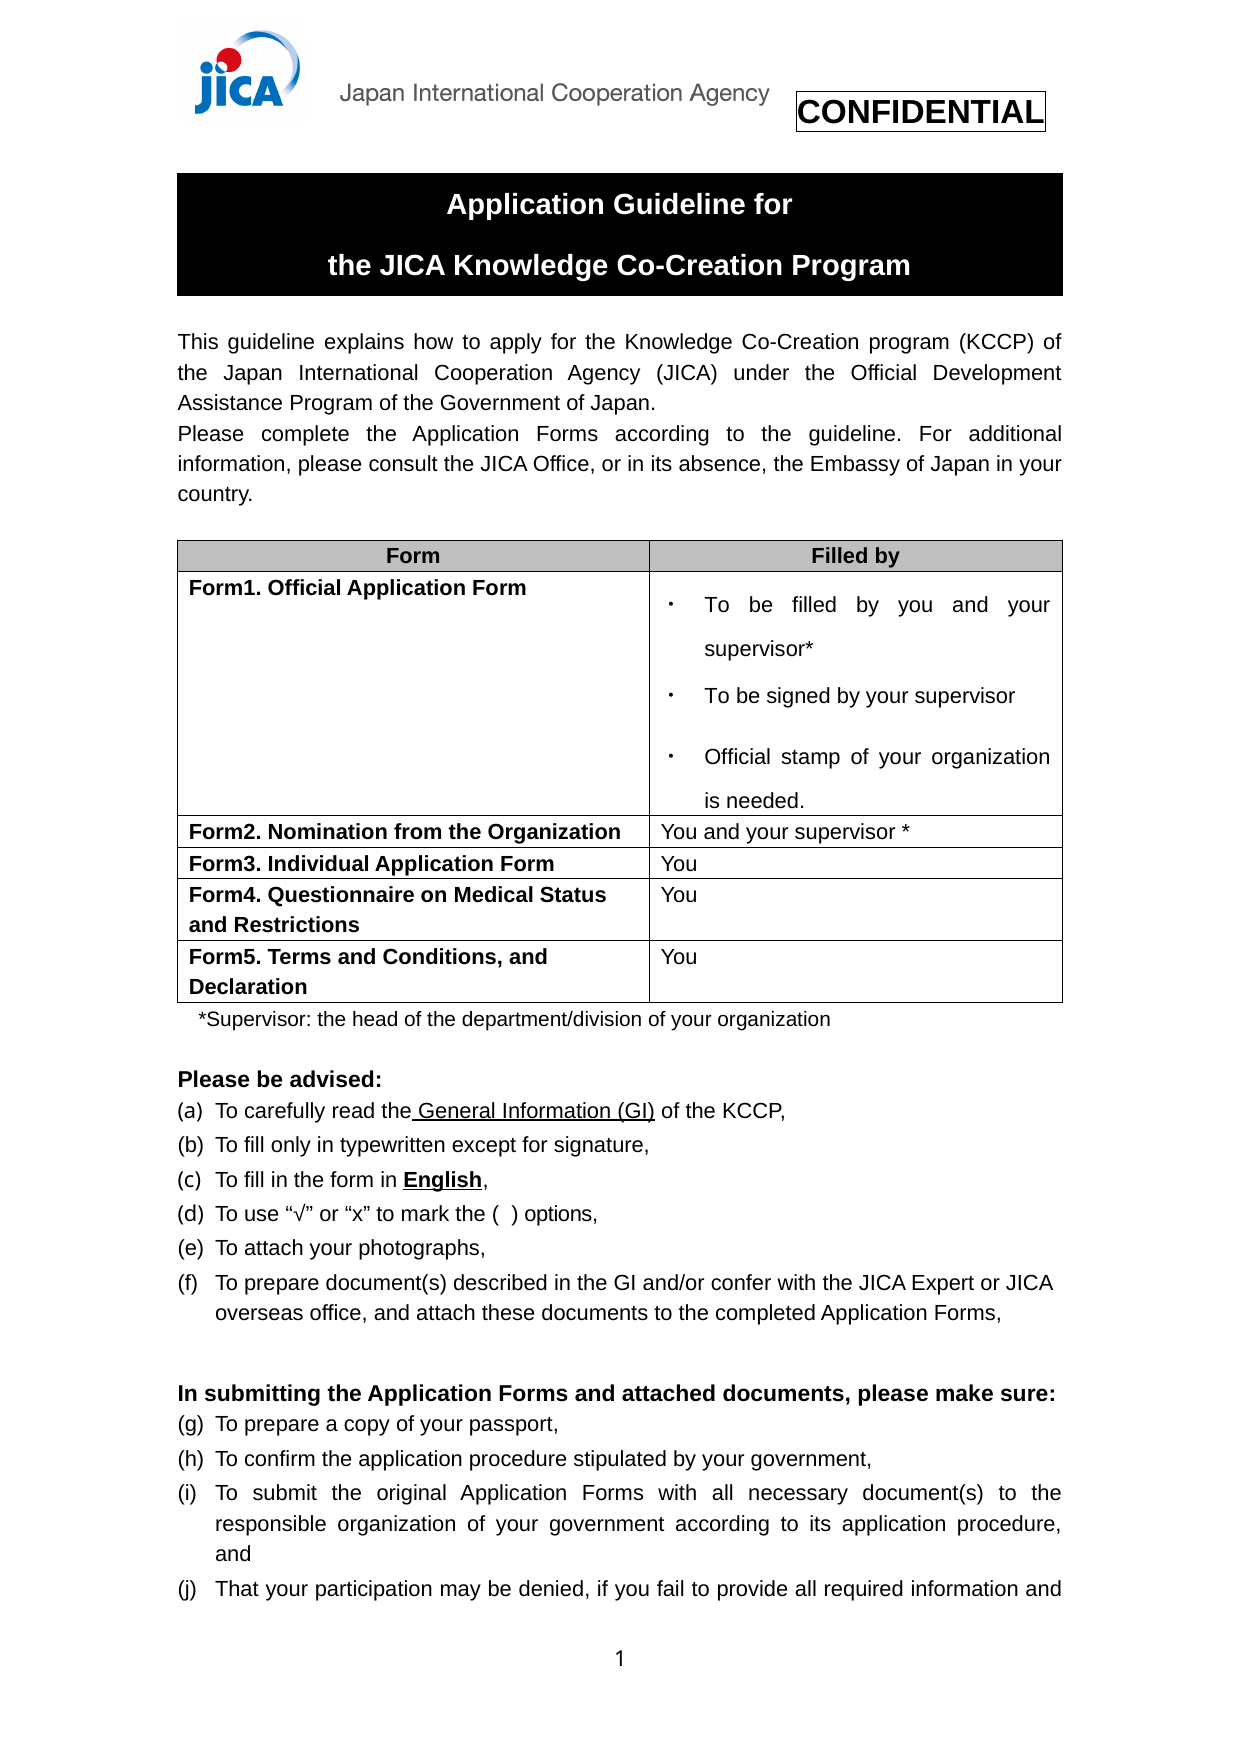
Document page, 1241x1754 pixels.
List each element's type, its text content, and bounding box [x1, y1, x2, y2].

table_cell Form4. Questionnaire on Medical Status and Restrictions [178, 879, 649, 940]
table_cell You [650, 941, 1062, 1002]
table_header Application Guideline for the JICA Knowledge Co-Creation Program [178, 174, 1062, 295]
table_header Filled by [650, 541, 1062, 571]
table_cell You and your supervisor * [650, 816, 1062, 847]
table_cell You [650, 879, 1062, 940]
list To attach your photographs, [177, 1233, 1063, 1263]
text Please be advised: [177, 1064, 1063, 1094]
table_cell You [650, 848, 1062, 878]
list To fill only in typewritten except for signature, [177, 1129, 1063, 1159]
picture [177, 15, 789, 124]
list To submit the original Application Forms with all necessary document(s) to the responsible organization of your government according to its application procedure, and [177, 1477, 1063, 1569]
list To prepare a copy of your passport, [177, 1408, 1063, 1439]
table_cell Form1. Official Application Form [178, 572, 649, 815]
list To carefully read the General Information (GI) of the KCCP, [177, 1094, 1063, 1125]
table_cell To be filled by you and your supervisor* To be signed by your supervisor Official stamp of your organization is needed. [650, 572, 1062, 815]
list To prepare document(s) described in the GI and/or confer with the JICA Expert or JICA overseas office, and attach these documents to the completed Application Forms, [177, 1267, 1063, 1328]
list To use “√” or “x” to mark the ( ) options, [177, 1198, 1063, 1228]
list To fill in the form in English, [177, 1163, 1063, 1194]
list To confirm the application procedure stipulated by your government, [177, 1443, 1063, 1473]
list That your participation may be denied, if you fail to provide all required information and [177, 1573, 1063, 1603]
table_header Form [178, 541, 649, 571]
text Please complete the Application Forms according to the guideline. For additional information, please consult the JICA Office, or in its absence, the Embassy of Japan in your country. [177, 418, 1063, 509]
text In submitting the Application Forms and attached documents, please make sure: [177, 1378, 1063, 1408]
text This guideline explains how to apply for the Knowledge Co-Creation program (KCCP) of the Japan International Cooperation Agency (JICA) under the Official Development Assistance Program of the Government of Japan. [177, 327, 1063, 418]
table_cell Form2. Nomination from the Organization [178, 816, 649, 847]
text *Supervisor: the head of the department/division of your organization [177, 1003, 1063, 1033]
table_cell Form3. Individual Application Form [178, 848, 649, 878]
table_cell Form5. Terms and Conditions, and Declaration [178, 941, 649, 1002]
